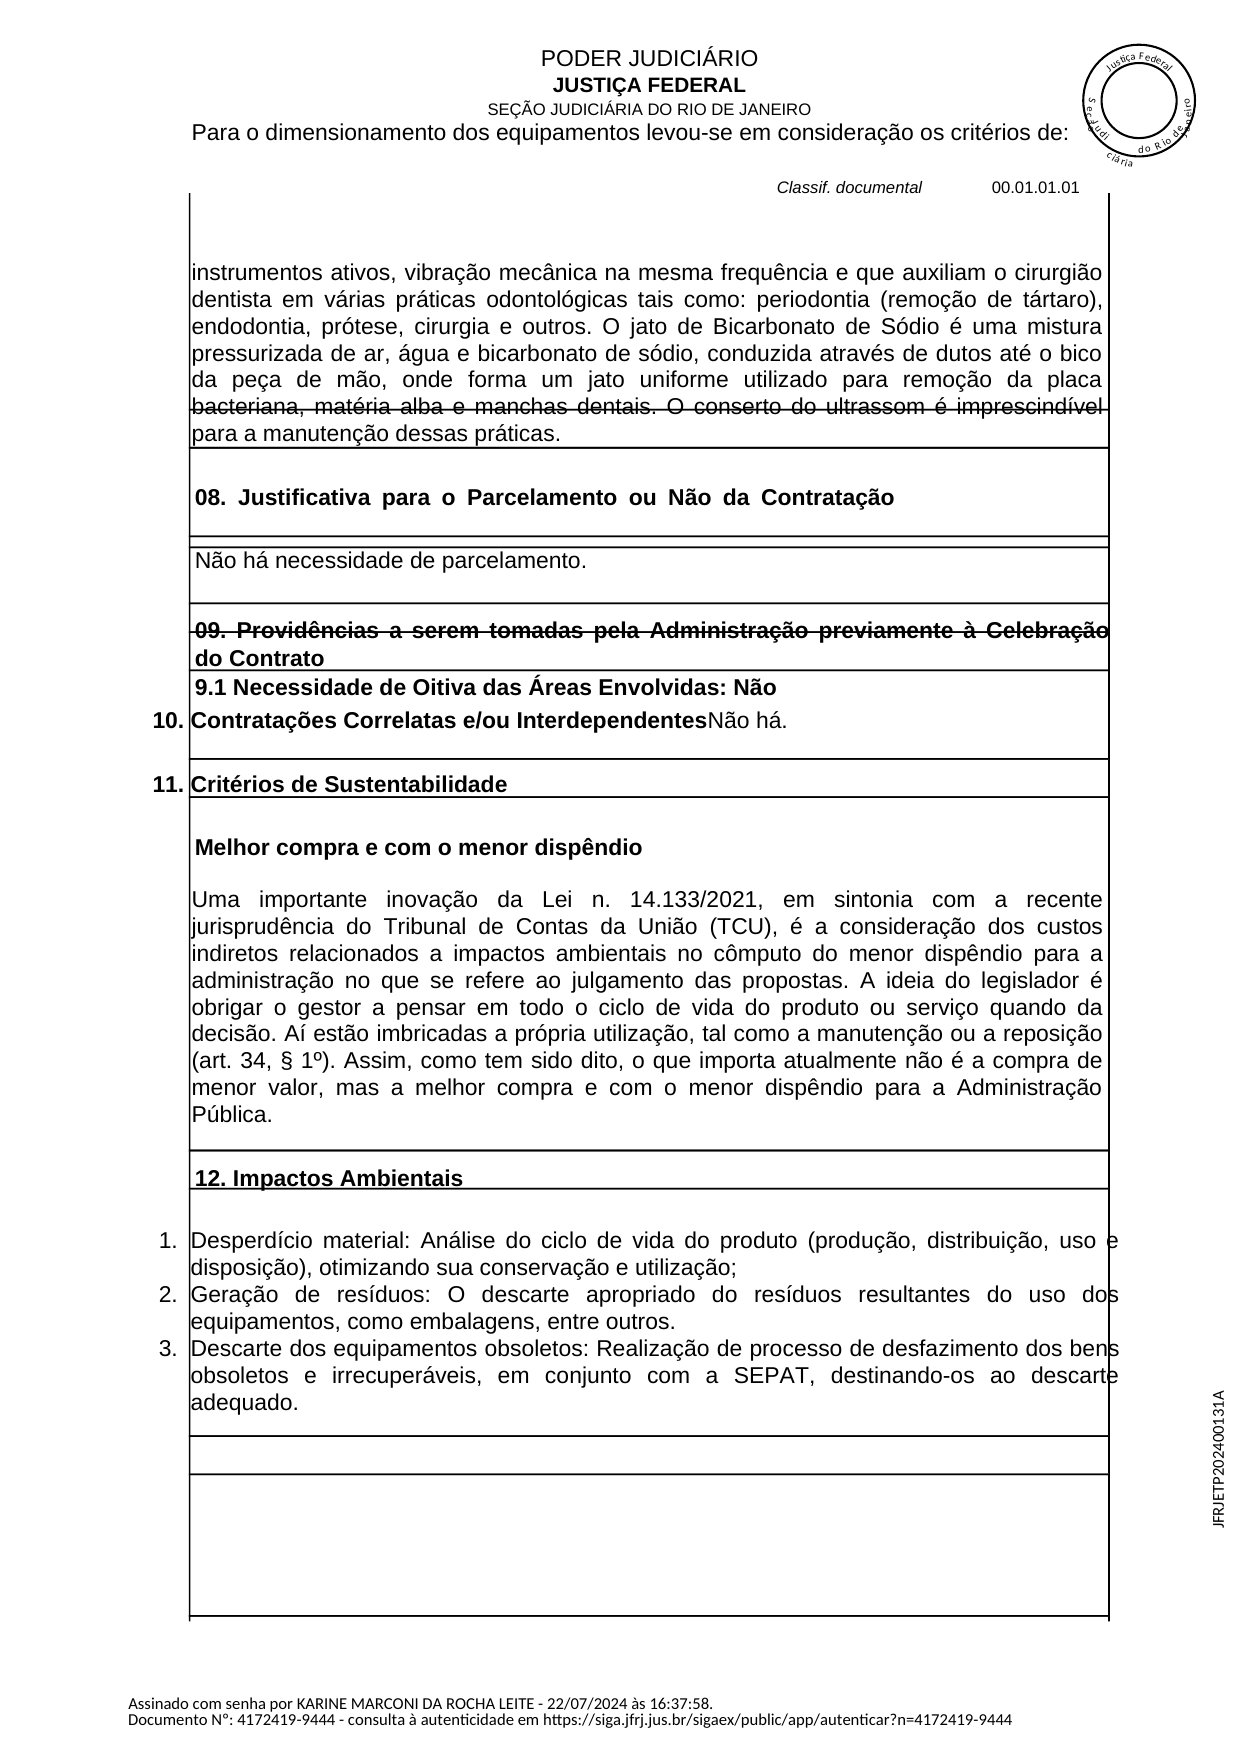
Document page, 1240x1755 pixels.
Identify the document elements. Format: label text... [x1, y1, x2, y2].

text instrumentos ativos, vibração mecânica na mesma frequência e que auxiliam o cirurgião dentista em várias práticas odontológicas tais como: periodontia (remoção de tártaro), endodontia, prótese, cirurgia e outros. O jato de Bicarbonato de Sódio é uma mistura pressurizada de ar, água e bicarbonato de sódio, conduzida através de dutos até o bico da peça de mão, onde forma um jato uniforme utilizado para remoção da placa bacteriana, matéria alba e manchas dentais. O conserto do ultrassom é imprescindível para a manutenção dessas práticas. [191, 411, 1103, 446]
subtitle 09. Providências a serem tomadas pela Administração previamente à Celebração do Contrato [194, 633, 1108, 669]
list Geração de resíduos: O descarte apropriado do resíduos resultantes do uso dos equipamentos, como embalagens, entre outros. [191, 1281, 1108, 1334]
list Critérios de Sustentabilidade [152, 771, 188, 797]
subtitle 9.1 Necessidade de Oitiva das Áreas Envolvidas: Não [194, 674, 1108, 700]
text 08. Justificativa para o Parcelamento ou Não da Contratação [194, 484, 896, 535]
text Não há necessidade de parcelamento. [194, 549, 896, 573]
subtitle 09. Providências a serem tomadas pela Administração previamente à Celebração do Contrato [194, 617, 1108, 631]
list Critérios de Sustentabilidade [191, 771, 951, 796]
text [194, 538, 896, 546]
text Para o dimensionamento dos equipamentos levou-se em consideração os critérios de: [191, 119, 1103, 146]
text instrumentos ativos, vibração mecânica na mesma frequência e que auxiliam o cirurgião dentista em várias práticas odontológicas tais como: periodontia (remoção de tártaro), endodontia, prótese, cirurgia e outros. O jato de Bicarbonato de Sódio é uma mistura pressurizada de ar, água e bicarbonato de sódio, conduzida através de dutos até o bico da peça de mão, onde forma um jato uniforme utilizado para remoção da placa bacteriana, matéria alba e manchas dentais. O conserto do ultrassom é imprescindível para a manutenção dessas práticas. [191, 259, 1103, 408]
list Desperdício material: Análise do ciclo de vida do produto (produção, distribuição, uso e disposição), otimizando sua conservação e utilização; [191, 1227, 1108, 1281]
subtitle 12. Impactos Ambientais [194, 1164, 1108, 1187]
subtitle Melhor compra e com o menor dispêndio [194, 834, 1108, 861]
text Classif. documental 00.01.01.01 [190, 171, 1122, 199]
list Descarte dos equipamentos obsoletos: Realização de processo de desfazimento dos bens obsoletos e irrecuperáveis, em conjunto com a SEPAT, destinando-os ao descarte adequado. [191, 1335, 1108, 1415]
list Contratações Correlatas e/ou InterdependentesNão há. [191, 707, 951, 733]
text Uma importante inovação da Lei n. 14.133/2021, em sintonia com a recente jurisprudência do Tribunal de Contas da União (TCU), é a consideração dos custos indiretos relacionados a impactos ambientais no cômputo do menor dispêndio para a administração no que se refere ao julgamento das propostas. A ideia do legislador é obrigar o gestor a pensar em todo o ciclo de vida do produto ou serviço quando da decisão. Aí estão imbricadas a própria utilização, tal como a manutenção ou a reposição (art. 34, § 1º). Assim, como tem sido dito, o que importa atualmente não é a compra de menor valor, mas a melhor compra e com o menor dispêndio para a Administração Pública. [191, 886, 1104, 1127]
